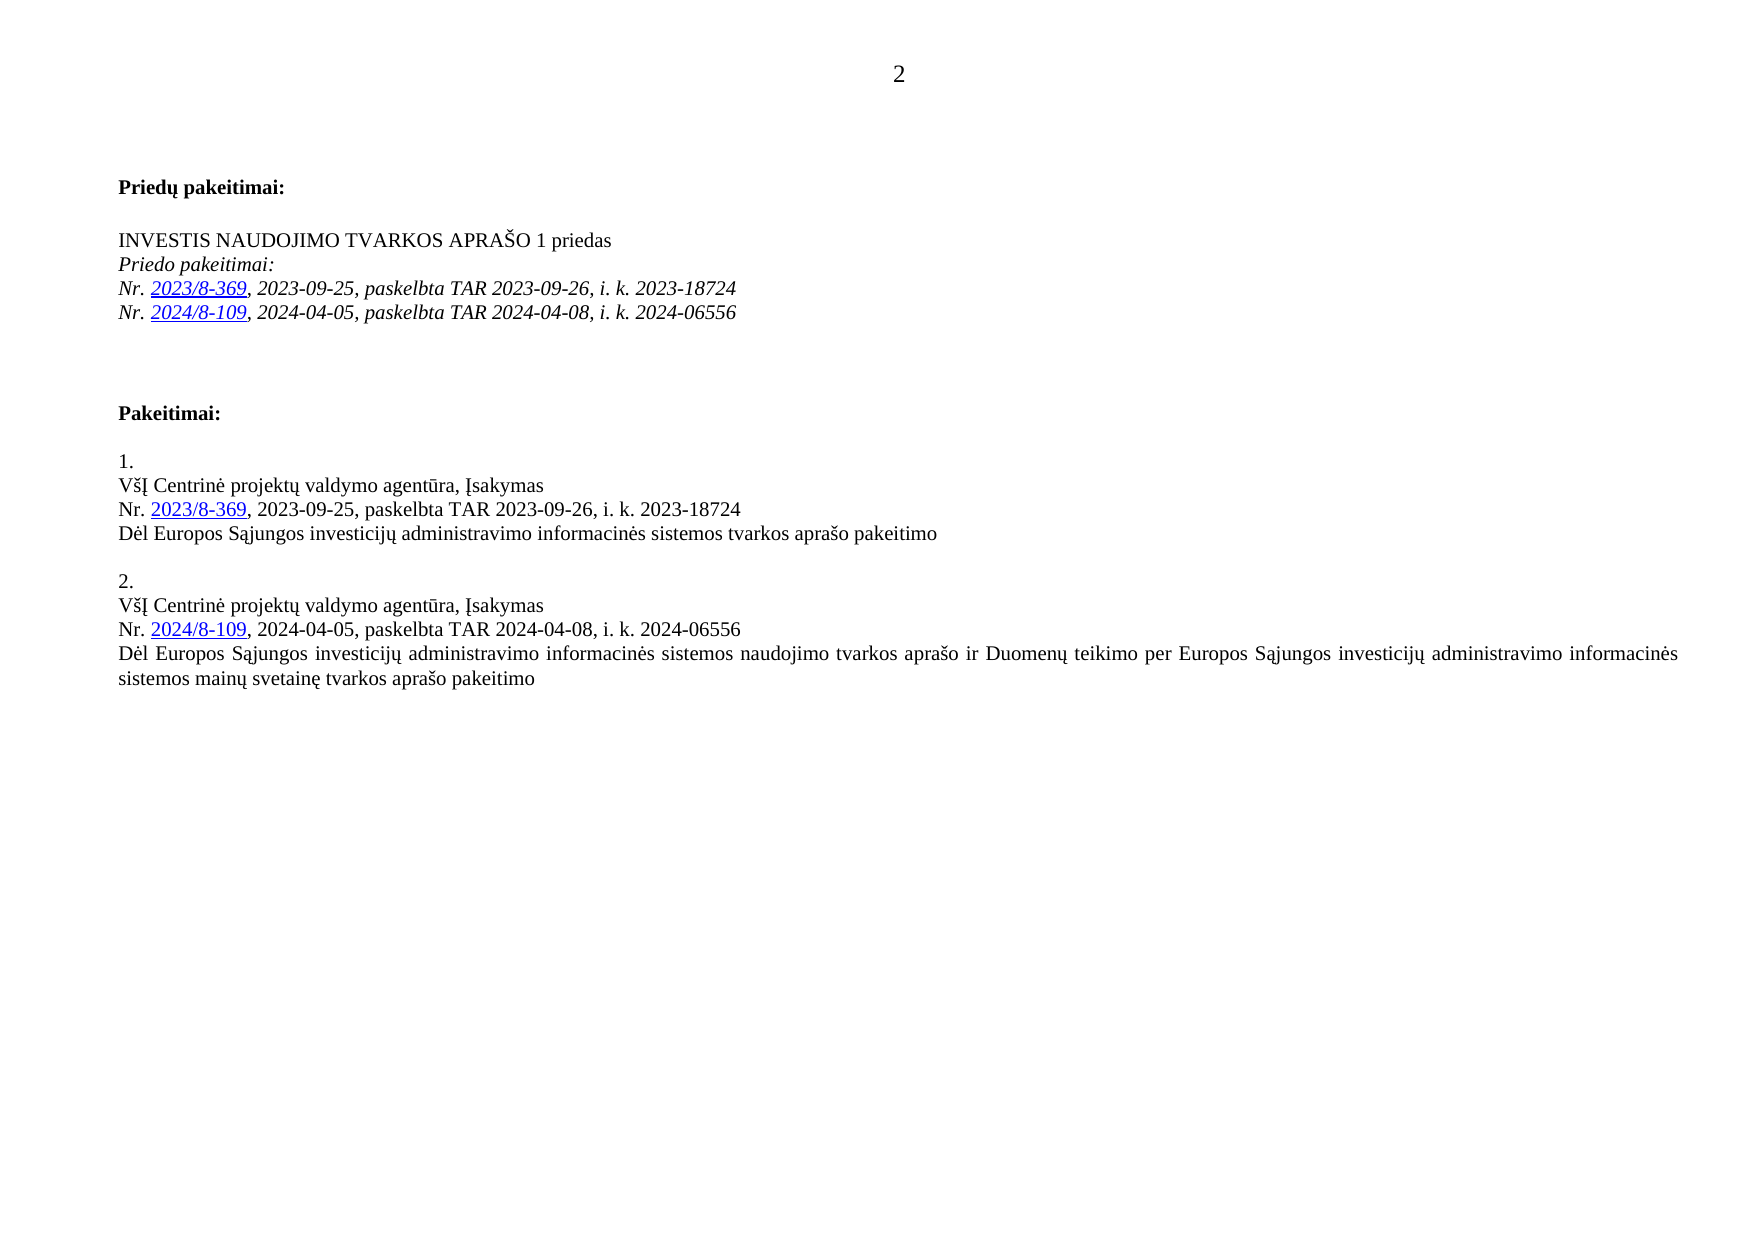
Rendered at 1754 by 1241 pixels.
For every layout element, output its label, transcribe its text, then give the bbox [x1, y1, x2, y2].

text Pakeitimai: [118, 401, 1680, 425]
text Priedo pakeitimai: [118, 252, 1680, 276]
text 2. [118, 569, 1680, 593]
text Dėl Europos Sąjungos investicijų administravimo informacinės sistemos tvarkos aprašo pakeitimo [118, 521, 1680, 545]
text Nr. 2024/8-109, 2024-04-05, paskelbta TAR 2024-04-08, i. k. 2024-06556 [118, 300, 1680, 324]
text Dėl Europos Sąjungos investicijų administravimo informacinės sistemos naudojimo tvarkos aprašo ir Duomenų teikimo per Europos Sąjungos investicijų administravimo informacinės sistemos mainų svetainę tvarkos aprašo pakeitimo [118, 641, 1680, 689]
text Priedų pakeitimai: [118, 175, 1680, 199]
text VšĮ Centrinė projektų valdymo agentūra, Įsakymas [118, 593, 1680, 617]
text Nr. 2023/8-369, 2023-09-25, paskelbta TAR 2023-09-26, i. k. 2023-18724 [118, 497, 1680, 521]
text VšĮ Centrinė projektų valdymo agentūra, Įsakymas [118, 473, 1680, 497]
text Nr. 2023/8-369, 2023-09-25, paskelbta TAR 2023-09-26, i. k. 2023-18724 [118, 276, 1680, 300]
text Nr. 2024/8-109, 2024-04-05, paskelbta TAR 2024-04-08, i. k. 2024-06556 [118, 617, 1680, 641]
text INVESTIS NAUDOJIMO TVARKOS APRAŠO 1 priedas [118, 228, 1680, 252]
text 1. [118, 449, 1680, 473]
